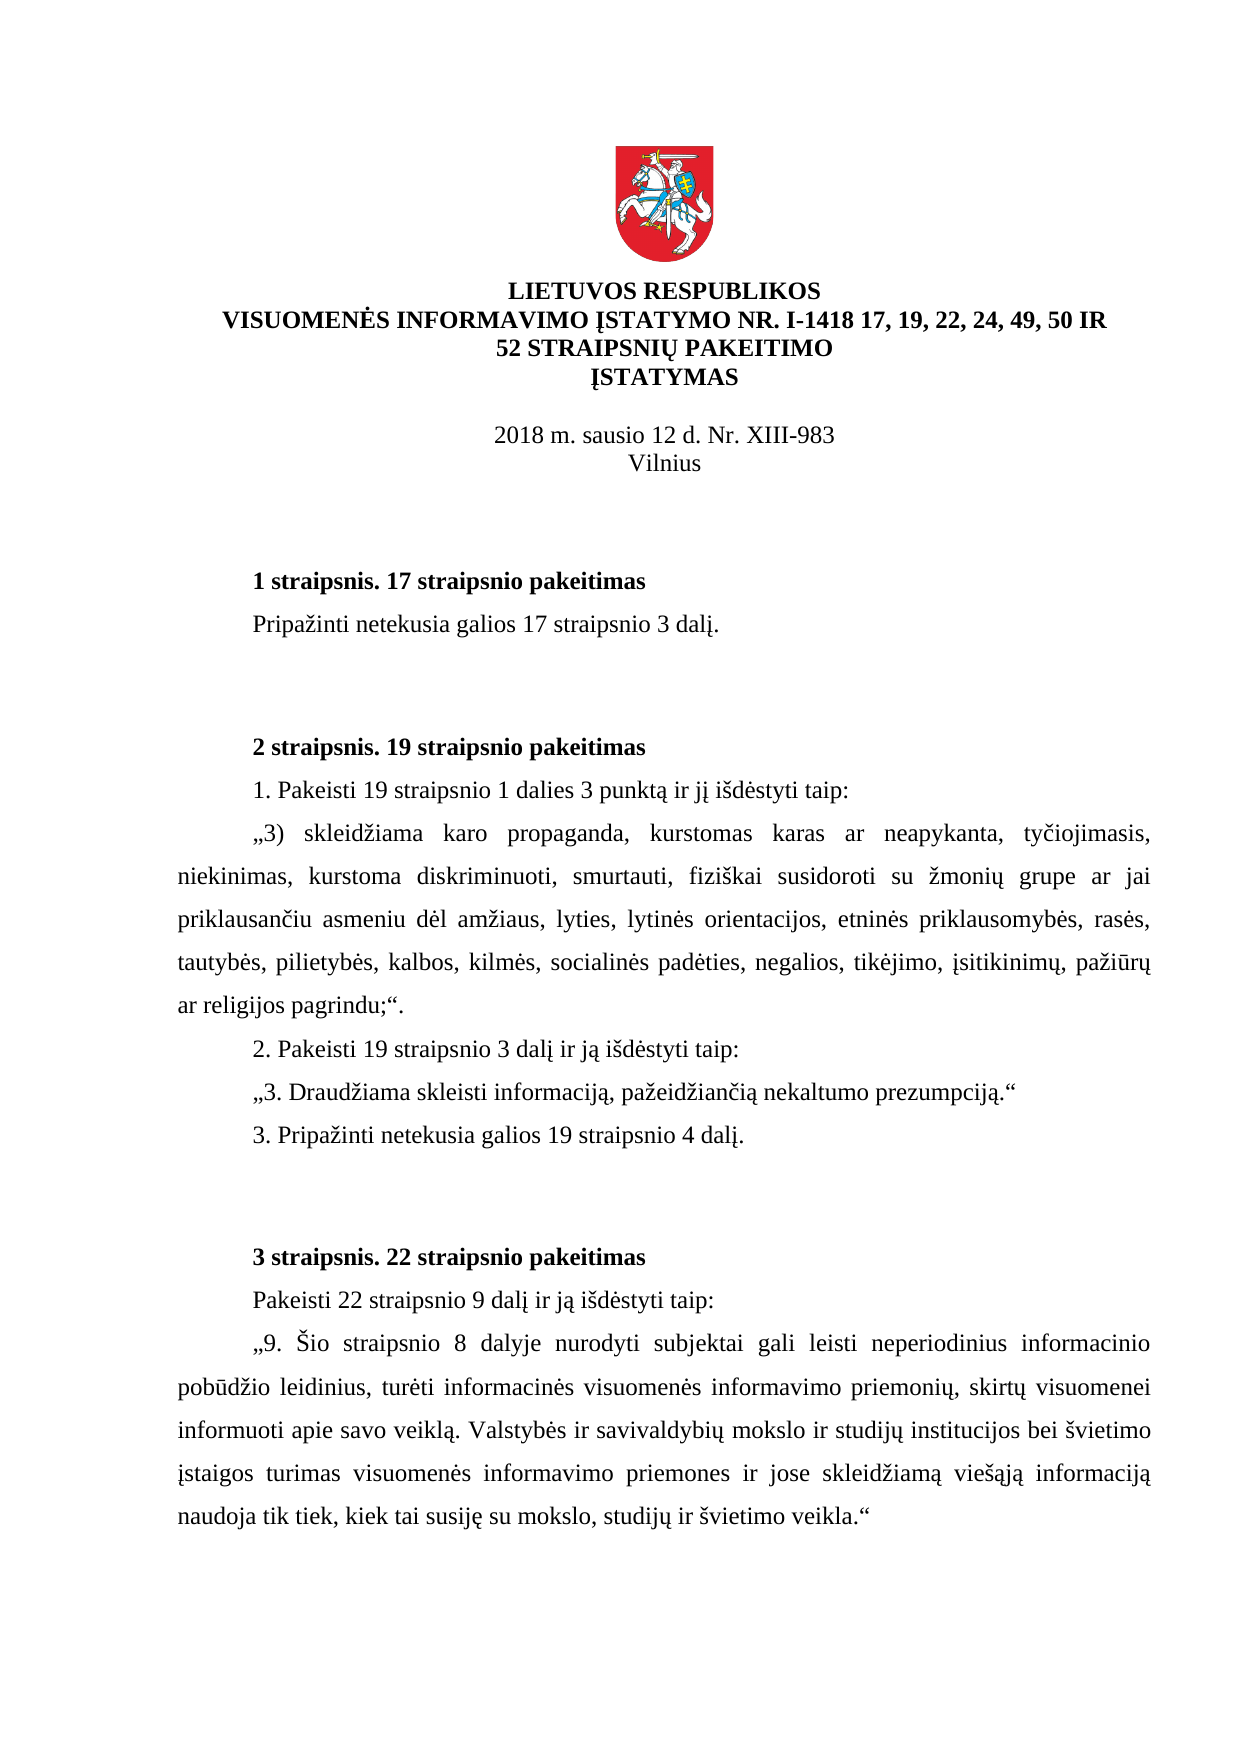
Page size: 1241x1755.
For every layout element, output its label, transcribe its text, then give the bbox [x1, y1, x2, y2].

text „3. Draudžiama skleisti informaciją, pažeidžiančią nekaltumo prezumpciją.“ [177, 1077, 1152, 1106]
text Pakeisti 22 straipsnio 9 dalį ir ją išdėstyti taip: [177, 1285, 1152, 1314]
text „3) skleidžiama karo propaganda, kurstomas karas ar neapykanta, tyčiojimasis, niekinimas, kurstoma diskriminuoti, smurtauti, fiziškai susidoroti su žmonių grupe ar jai priklausančiu asmeniu dėl amžiaus, lyties, lytinės orientacijos, etninės priklausomybės, rasės, tautybės, pilietybės, kalbos, kilmės, socialinės padėties, negalios, tikėjimo, įsitikinimų, pažiūrų ar religijos pagrindu;“. [177, 818, 1152, 1019]
text Pripažinti netekusia galios 17 straipsnio 3 dalį. [177, 609, 1152, 638]
text 1 straipsnis. 17 straipsnio pakeitimas [177, 566, 1152, 595]
text 1. Pakeisti 19 straipsnio 1 dalies 3 punktą ir jį išdėstyti taip: [177, 775, 1152, 804]
text 2 straipsnis. 19 straipsnio pakeitimas [177, 732, 1152, 761]
text LIETUVOS RESPUBLIKOS [177, 276, 1152, 305]
text 3 straipsnis. 22 straipsnio pakeitimas [177, 1242, 1152, 1271]
text VISUOMENĖS INFORMAVIMO ĮSTATYMO NR. I-1418 17, 19, 22, 24, 49, 50 IR 52 STRAIPSNIŲ PAKEITIMO [177, 305, 1152, 362]
text „9. Šio straipsnio 8 dalyje nurodyti subjektai gali leisti neperiodinius informacinio pobūdžio leidinius, turėti informacinės visuomenės informavimo priemonių, skirtų visuomenei informuoti apie savo veiklą. Valstybės ir savivaldybių mokslo ir studijų institucijos bei švietimo įstaigos turimas visuomenės informavimo priemones ir jose skleidžiamą viešąją informaciją naudoja tik tiek, kiek tai susiję su mokslo, studijų ir švietimo veikla.“ [177, 1328, 1152, 1530]
text 2. Pakeisti 19 straipsnio 3 dalį ir ją išdėstyti taip: [177, 1034, 1152, 1062]
text ĮSTATYMAS [177, 362, 1152, 391]
text 3. Pripažinti netekusia galios 19 straipsnio 4 dalį. [177, 1120, 1152, 1149]
text Vilnius [177, 448, 1152, 477]
text 2018 m. sausio 12 d. Nr. XIII-983 [177, 420, 1152, 448]
